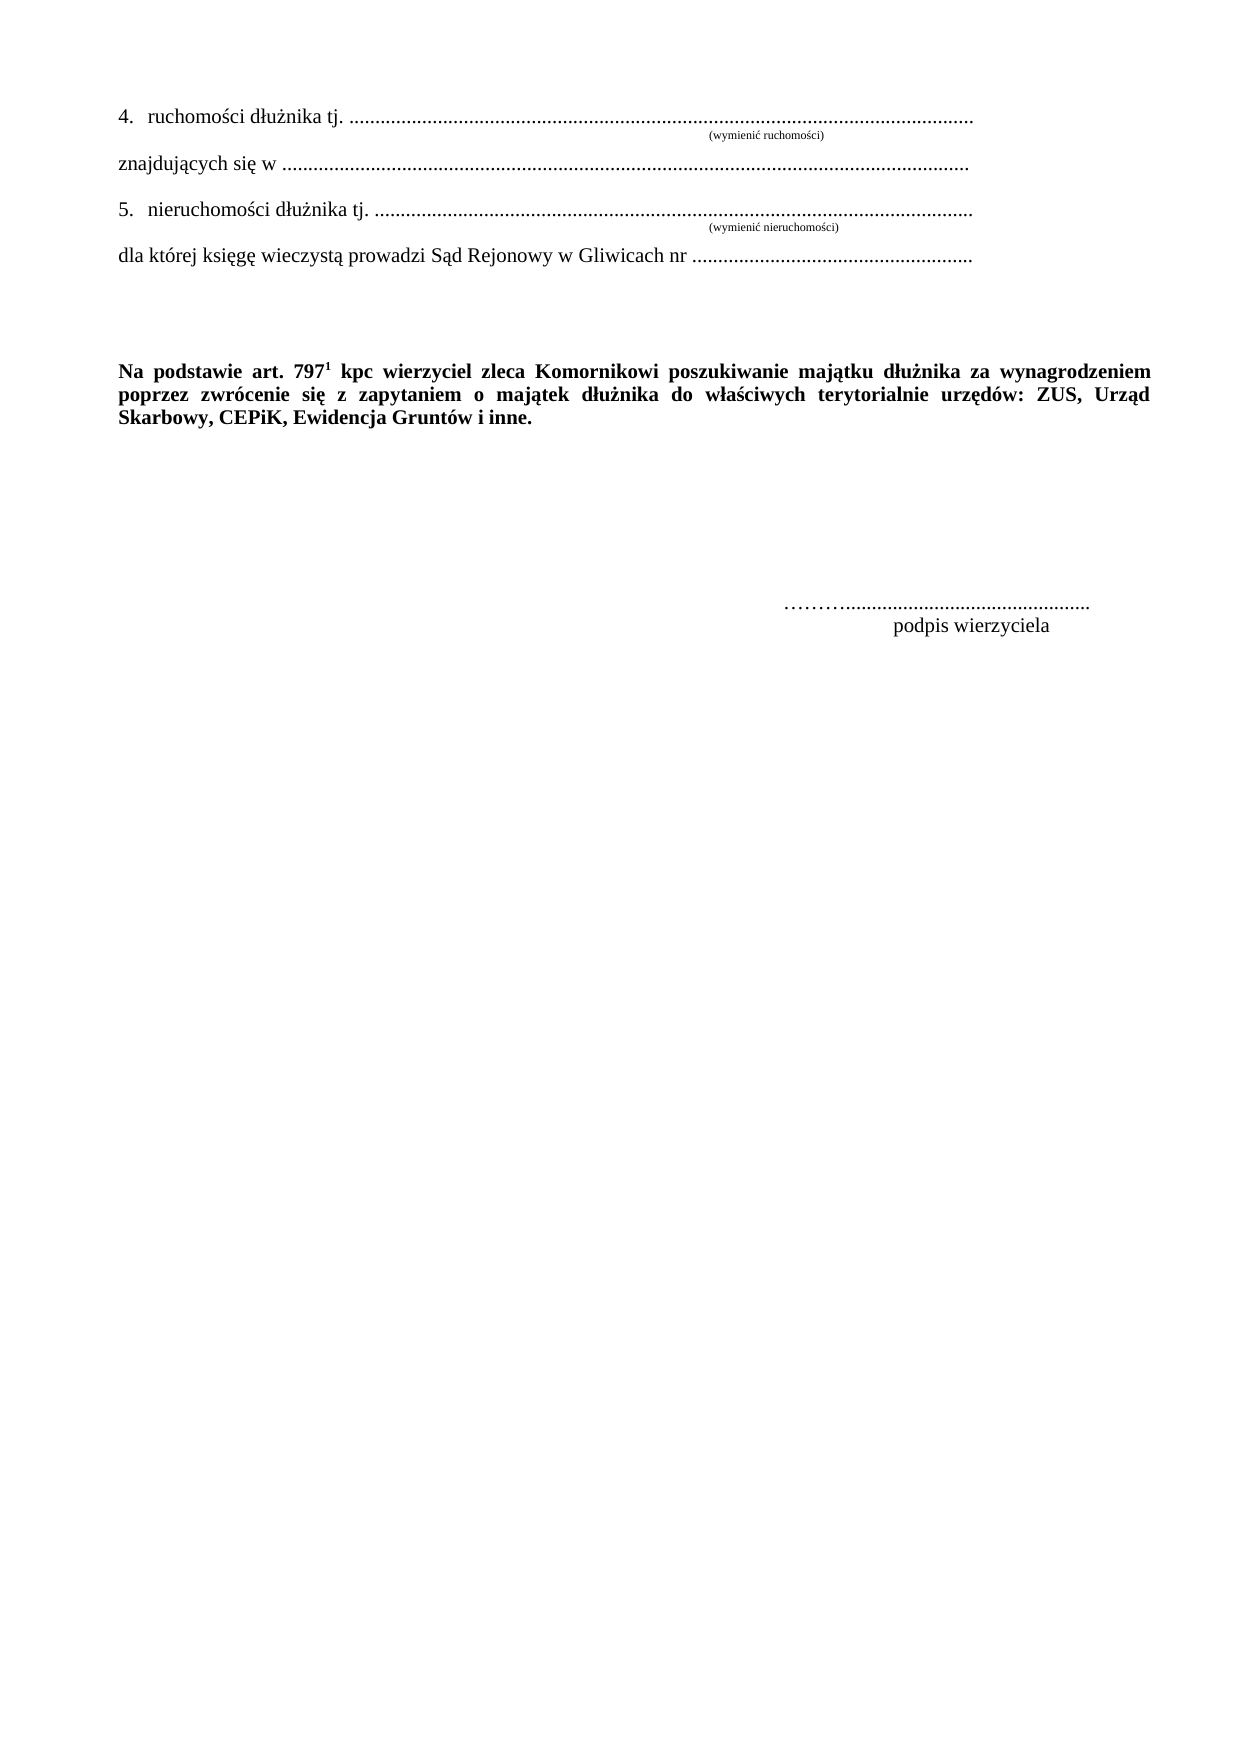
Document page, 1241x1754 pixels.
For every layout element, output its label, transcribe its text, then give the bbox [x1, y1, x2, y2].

text znajdujących się w .................................................................................................................................... [118, 152, 1152, 175]
text (wymienić nieruchomości) [118, 221, 1152, 244]
list ruchomości dłużnika tj. ........................................................................................................................ [118, 105, 1152, 128]
text ………............................................... [709, 591, 1152, 614]
text dla której księgę wieczystą prowadzi Sąd Rejonowy w Gliwicach nr ...................................................... [118, 244, 1152, 267]
text podpis wierzyciela [118, 614, 1152, 637]
text Na podstawie art. 7971 kpc wierzyciel zleca Komornikowi poszukiwanie majątku dłużnika za wynagrodzeniem poprzez zwrócenie się z zapytaniem o majątek dłużnika do właściwych terytorialnie urzędów: ZUS, Urząd Skarbowy, CEPiK, Ewidencja Gruntów i inne. [118, 360, 1152, 429]
list nieruchomości dłużnika tj. ................................................................................................................... [118, 198, 1152, 221]
text (wymienić ruchomości) [118, 128, 1152, 152]
